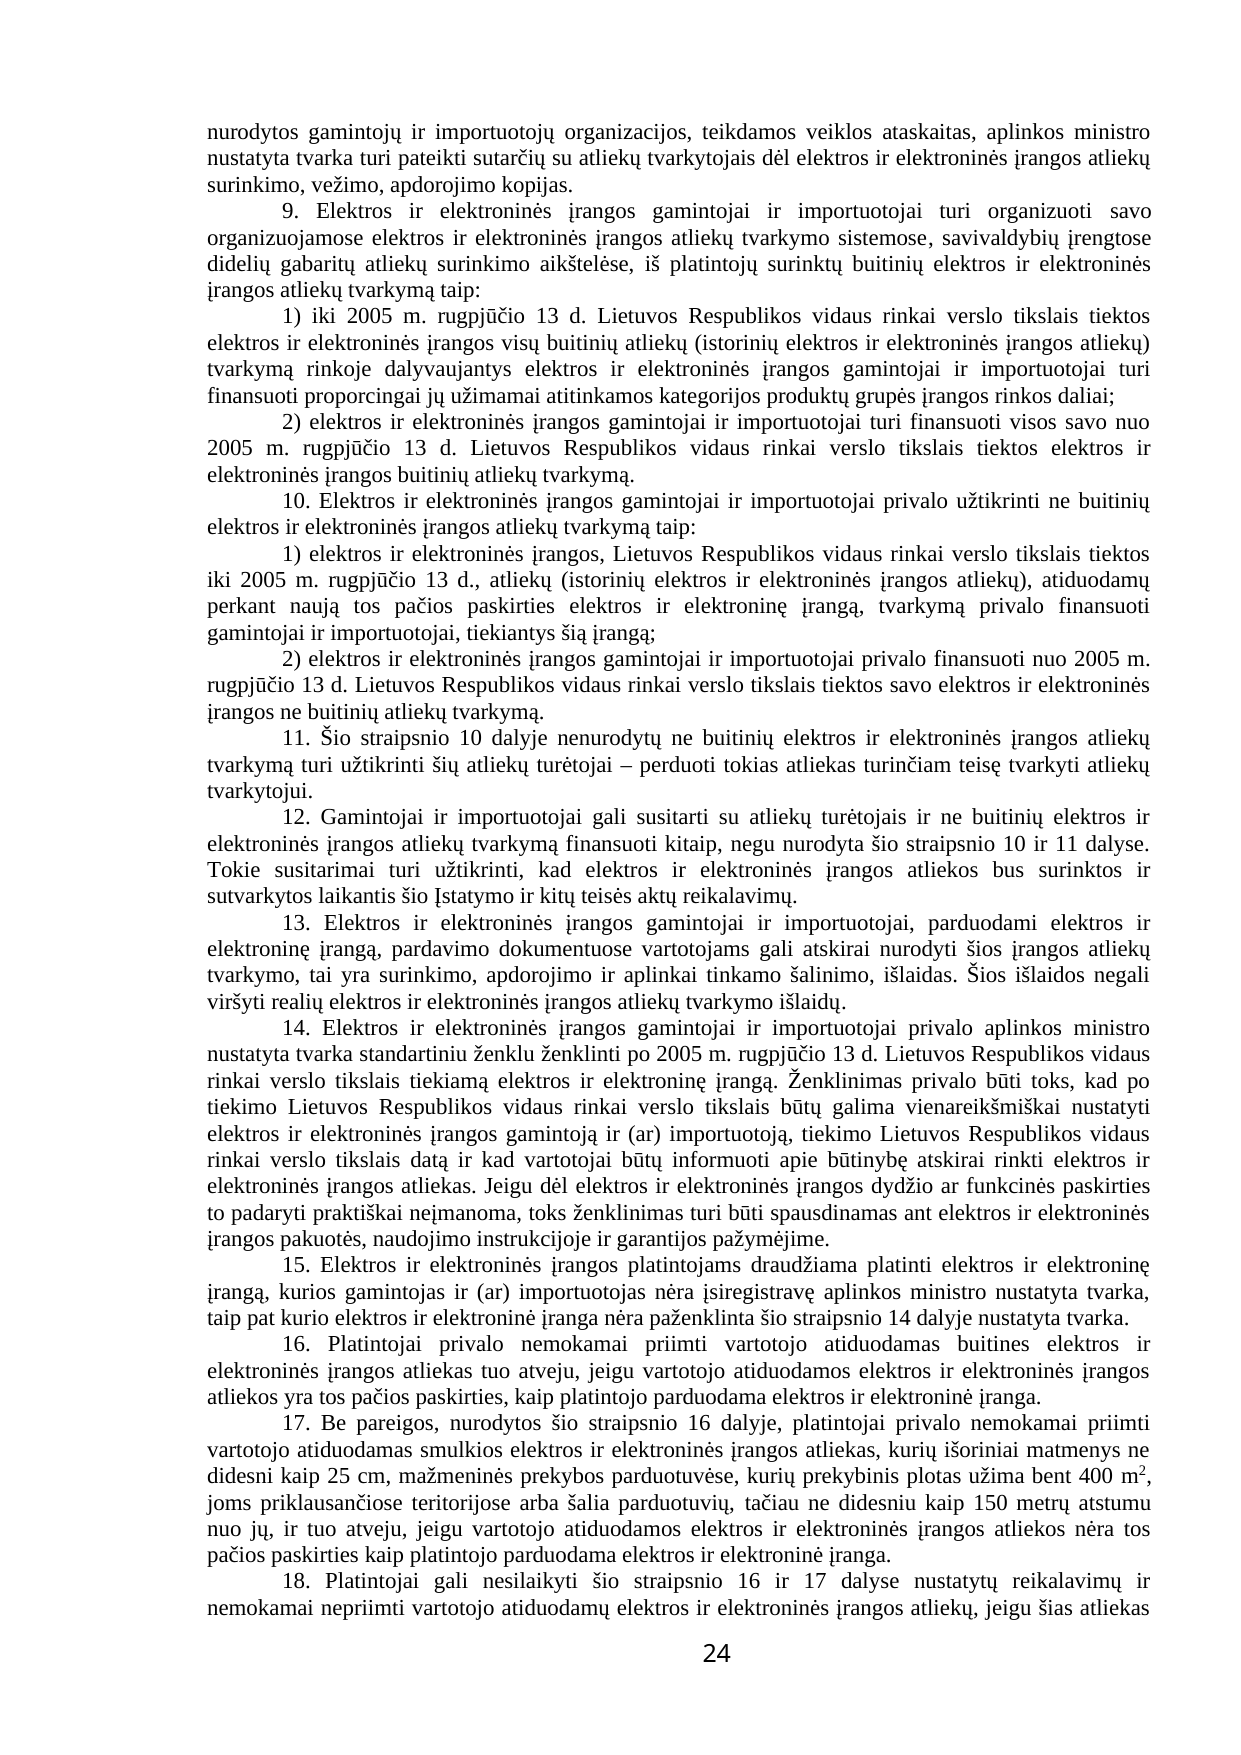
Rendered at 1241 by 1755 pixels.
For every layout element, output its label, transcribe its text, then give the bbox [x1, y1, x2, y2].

text 1) elektros ir elektroninės įrangos, Lietuvos Respublikos vidaus rinkai verslo tikslais tiektos iki 2005 m. rugpjūčio 13 d., atliekų (istorinių elektros ir elektroninės įrangos atliekų), atiduodamų perkant naują tos pačios paskirties elektros ir elektroninę įrangą, tvarkymą privalo finansuoti gamintojai ir importuotojai, tiekiantys šią įrangą; [207, 540, 1152, 645]
text 2) elektros ir elektroninės įrangos gamintojai ir importuotojai privalo finansuoti nuo 2005 m. rugpjūčio 13 d. Lietuvos Respublikos vidaus rinkai verslo tikslais tiektos savo elektros ir elektroninės įrangos ne buitinių atliekų tvarkymą. [207, 645, 1152, 724]
text 14. Elektros ir elektroninės įrangos gamintojai ir importuotojai privalo aplinkos ministro nustatyta tvarka standartiniu ženklu ženklinti po 2005 m. rugpjūčio 13 d. Lietuvos Respublikos vidaus rinkai verslo tikslais tiekiamą elektros ir elektroninę įrangą. Ženklinimas privalo būti toks, kad po tiekimo Lietuvos Respublikos vidaus rinkai verslo tikslais būtų galima vienareikšmiškai nustatyti elektros ir elektroninės įrangos gamintoją ir (ar) importuotoją, tiekimo Lietuvos Respublikos vidaus rinkai verslo tikslais datą ir kad vartotojai būtų informuoti apie būtinybę atskirai rinkti elektros ir elektroninės įrangos atliekas. Jeigu dėl elektros ir elektroninės įrangos dydžio ar funkcinės paskirties to padaryti praktiškai neįmanoma, toks ženklinimas turi būti spausdinamas ant elektros ir elektroninės įrangos pakuotės, naudojimo instrukcijoje ir garantijos pažymėjime. [207, 1014, 1152, 1251]
text nurodytos gamintojų ir importuotojų organizacijos, teikdamos veiklos ataskaitas, aplinkos ministro nustatyta tvarka turi pateikti sutarčių su atliekų tvarkytojais dėl elektros ir elektroninės įrangos atliekų surinkimo, vežimo, apdorojimo kopijas. [207, 118, 1152, 197]
text 10. Elektros ir elektroninės įrangos gamintojai ir importuotojai privalo užtikrinti ne buitinių elektros ir elektroninės įrangos atliekų tvarkymą taip: [207, 487, 1152, 540]
text 9. Elektros ir elektroninės įrangos gamintojai ir importuotojai turi organizuoti savo organizuojamose elektros ir elektroninės įrangos atliekų tvarkymo sistemose, savivaldybių įrengtose didelių gabaritų atliekų surinkimo aikštelėse, iš platintojų surinktų buitinių elektros ir elektroninės įrangos atliekų tvarkymą taip: [207, 197, 1152, 303]
text 12. Gamintojai ir importuotojai gali susitarti su atliekų turėtojais ir ne buitinių elektros ir elektroninės įrangos atliekų tvarkymą finansuoti kitaip, negu nurodyta šio straipsnio 10 ir 11 dalyse. Tokie susitarimai turi užtikrinti, kad elektros ir elektroninės įrangos atliekos bus surinktos ir sutvarkytos laikantis šio Įstatymo ir kitų teisės aktų reikalavimų. [207, 803, 1152, 909]
text 16. Platintojai privalo nemokamai priimti vartotojo atiduodamas buitines elektros ir elektroninės įrangos atliekas tuo atveju, jeigu vartotojo atiduodamos elektros ir elektroninės įrangos atliekos yra tos pačios paskirties, kaip platintojo parduodama elektros ir elektroninė įranga. [207, 1330, 1152, 1409]
text 1) iki 2005 m. rugpjūčio 13 d. Lietuvos Respublikos vidaus rinkai verslo tikslais tiektos elektros ir elektroninės įrangos visų buitinių atliekų (istorinių elektros ir elektroninės įrangos atliekų) tvarkymą rinkoje dalyvaujantys elektros ir elektroninės įrangos gamintojai ir importuotojai turi finansuoti proporcingai jų užimamai atitinkamos kategorijos produktų grupės įrangos rinkos daliai; [207, 303, 1152, 408]
text 11. Šio straipsnio 10 dalyje nenurodytų ne buitinių elektros ir elektroninės įrangos atliekų tvarkymą turi užtikrinti šių atliekų turėtojai – perduoti tokias atliekas turinčiam teisę tvarkyti atliekų tvarkytojui. [207, 724, 1152, 803]
text 13. Elektros ir elektroninės įrangos gamintojai ir importuotojai, parduodami elektros ir elektroninę įrangą, pardavimo dokumentuose vartotojams gali atskirai nurodyti šios įrangos atliekų tvarkymo, tai yra surinkimo, apdorojimo ir aplinkai tinkamo šalinimo, išlaidas. Šios išlaidos negali viršyti realių elektros ir elektroninės įrangos atliekų tvarkymo išlaidų. [207, 909, 1152, 1014]
text 2) elektros ir elektroninės įrangos gamintojai ir importuotojai turi finansuoti visos savo nuo 2005 m. rugpjūčio 13 d. Lietuvos Respublikos vidaus rinkai verslo tikslais tiektos elektros ir elektroninės įrangos buitinių atliekų tvarkymą. [207, 408, 1152, 487]
text 15. Elektros ir elektroninės įrangos platintojams draudžiama platinti elektros ir elektroninę įrangą, kurios gamintojas ir (ar) importuotojas nėra įsiregistravę aplinkos ministro nustatyta tvarka, taip pat kurio elektros ir elektroninė įranga nėra paženklinta šio straipsnio 14 dalyje nustatyta tvarka. [207, 1251, 1152, 1330]
text 18. Platintojai gali nesilaikyti šio straipsnio 16 ir 17 dalyse nustatytų reikalavimų ir nemokamai nepriimti vartotojo atiduodamų elektros ir elektroninės įrangos atliekų, jeigu šias atliekas [207, 1568, 1152, 1620]
text 17. Be pareigos, nurodytos šio straipsnio 16 dalyje, platintojai privalo nemokamai priimti vartotojo atiduodamas smulkios elektros ir elektroninės įrangos atliekas, kurių išoriniai matmenys ne didesni kaip 25 cm, mažmeninės prekybos parduotuvėse, kurių prekybinis plotas užima bent 400 m2, joms priklausančiose teritorijose arba šalia parduotuvių, tačiau ne didesniu kaip 150 metrų atstumu nuo jų, ir tuo atveju, jeigu vartotojo atiduodamos elektros ir elektroninės įrangos atliekos nėra tos pačios paskirties kaip platintojo parduodama elektros ir elektroninė įranga. [207, 1409, 1152, 1568]
